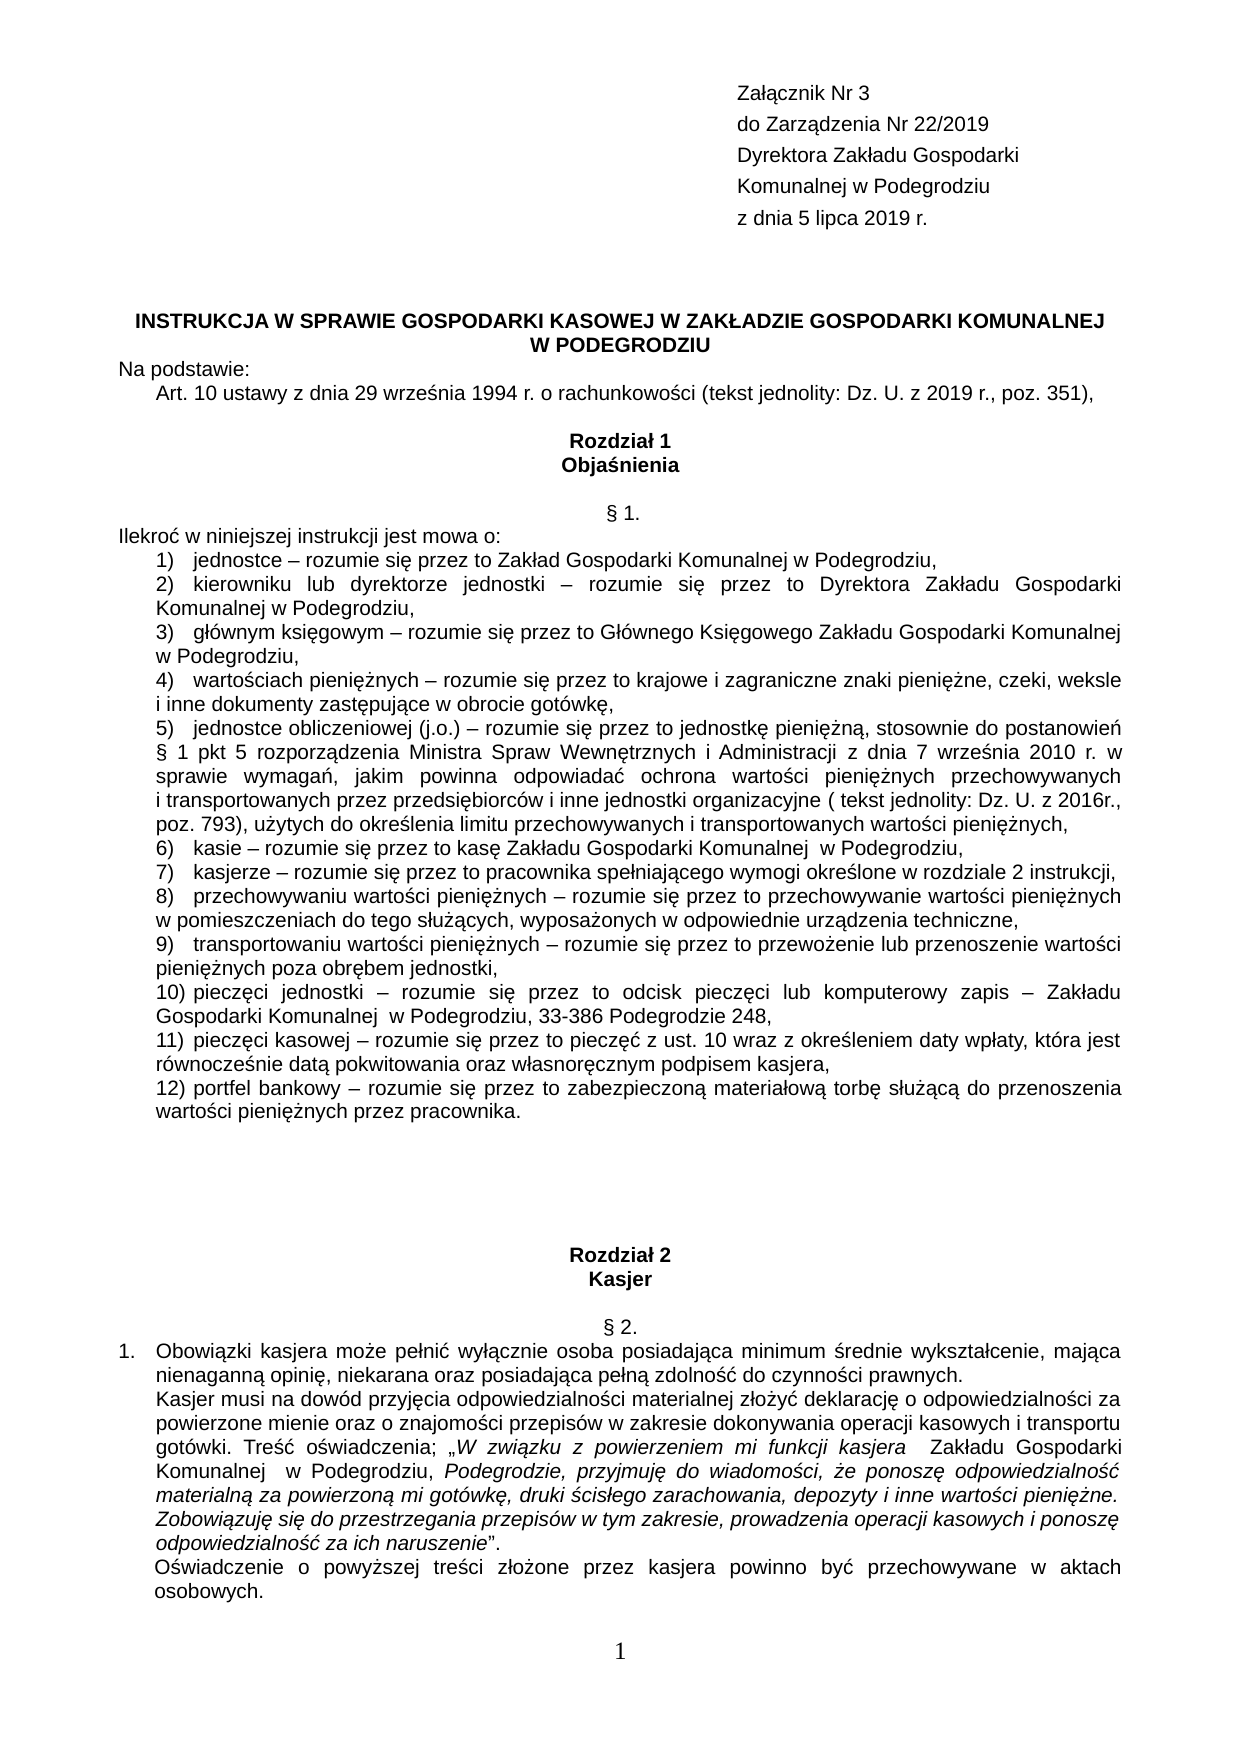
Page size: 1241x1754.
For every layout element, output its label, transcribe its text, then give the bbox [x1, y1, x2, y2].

text § 1. [118, 500, 1122, 524]
text z dnia 5 lipca 2019 r. [118, 198, 1122, 229]
text Ilekroć w niniejszej instrukcji jest mowa o: [118, 524, 1122, 548]
list wartościach pieniężnych – rozumie się przez to krajowe i zagraniczne znaki pieniężne, czeki, weksle i inne dokumenty zastępujące w obrocie gotówkę, [156, 668, 1122, 716]
text Rozdział 1 [118, 428, 1122, 452]
list pieczęci jednostki – rozumie się przez to odcisk pieczęci lub komputerowy zapis – Zakładu Gospodarki Komunalnej w Podegrodziu, 33-386 Podegrodzie 248, [156, 979, 1122, 1027]
list kasie – rozumie się przez to kasę Zakładu Gospodarki Komunalnej w Podegrodziu, [156, 836, 1122, 860]
list jednostce obliczeniowej (j.o.) – rozumie się przez to jednostkę pieniężną, stosownie do postanowień § 1 pkt 5 rozporządzenia Ministra Spraw Wewnętrznych i Administracji z dnia 7 września 2010 r. w sprawie wymagań, jakim powinna odpowiadać ochrona wartości pieniężnych przechowywanych i transportowanych przez przedsiębiorców i inne jednostki organizacyjne ( tekst jednolity: Dz. U. z 2016r., poz. 793), użytych do określenia limitu przechowywanych i transportowanych wartości pieniężnych, [156, 716, 1122, 836]
list przechowywaniu wartości pieniężnych – rozumie się przez to przechowywanie wartości pieniężnych w pomieszczeniach do tego służących, wyposażonych w odpowiednie urządzenia techniczne, [156, 884, 1122, 932]
list portfel bankowy – rozumie się przez to zabezpieczoną materiałową torbę służącą do przenoszenia wartości pieniężnych przez pracownika. [156, 1075, 1122, 1123]
text Kasjer musi na dowód przyjęcia odpowiedzialności materialnej złożyć deklarację o odpowiedzialności za powierzone mienie oraz o znajomości przepisów w zakresie dokonywania operacji kasowych i transportu gotówki. Treść oświadczenia; „W związku z powierzeniem mi funkcji kasjera Zakładu Gospodarki Komunalnej w Podegrodziu, Podegrodzie, przyjmuję do wiadomości, że ponoszę odpowiedzialność materialną za powierzoną mi gotówkę, druki ścisłego zarachowania, depozyty i inne wartości pieniężne. Zobowiązuję się do przestrzegania przepisów w tym zakresie, prowadzenia operacji kasowych i ponoszę odpowiedzialność za ich naruszenie”. [156, 1387, 1122, 1554]
list pieczęci kasowej – rozumie się przez to pieczęć z ust. 10 wraz z określeniem daty wpłaty, która jest równocześnie datą pokwitowania oraz własnoręcznym podpisem kasjera, [156, 1027, 1122, 1075]
list jednostce – rozumie się przez to Zakład Gospodarki Komunalnej w Podegrodziu, [156, 548, 1122, 572]
text Oświadczenie o powyższej treści złożone przez kasjera powinno być przechowywane w aktach osobowych. [154, 1554, 1122, 1602]
text Na podstawie: [118, 357, 1122, 381]
text Komunalnej w Podegrodziu [118, 167, 1122, 198]
text Objaśnienia [118, 452, 1122, 476]
text Art. 10 ustawy z dnia 29 września 1994 r. o rachunkowości (tekst jednolity: Dz. U. z 2019 r., poz. 351), [156, 381, 1122, 404]
list głównym księgowym – rozumie się przez to Głównego Księgowego Zakładu Gospodarki Komunalnej w Podegrodziu, [156, 620, 1122, 668]
text INSTRUKCJA w sprawie gospodarki kasowej w ZAKŁADZIE GOSPODARKI KOMUNALNEJ W PodegrodziU [118, 309, 1122, 357]
text Załącznik Nr 3 [118, 74, 1122, 105]
text Rozdział 2 [118, 1243, 1122, 1267]
text § 2. [118, 1315, 1122, 1339]
list kierowniku lub dyrektorze jednostki – rozumie się przez to Dyrektora Zakładu Gospodarki Komunalnej w Podegrodziu, [156, 572, 1122, 620]
text do Zarządzenia Nr 22/2019 [118, 105, 1122, 136]
list transportowaniu wartości pieniężnych – rozumie się przez to przewożenie lub przenoszenie wartości pieniężnych poza obrębem jednostki, [156, 932, 1122, 979]
text Dyrektora Zakładu Gospodarki [118, 136, 1122, 167]
list kasjerze – rozumie się przez to pracownika spełniającego wymogi określone w rozdziale 2 instrukcji, [156, 860, 1122, 884]
list Obowiązki kasjera może pełnić wyłącznie osoba posiadająca minimum średnie wykształcenie, mająca nienaganną opinię, niekarana oraz posiadająca pełną zdolność do czynności prawnych. [118, 1339, 1122, 1387]
text Kasjer [118, 1267, 1122, 1291]
